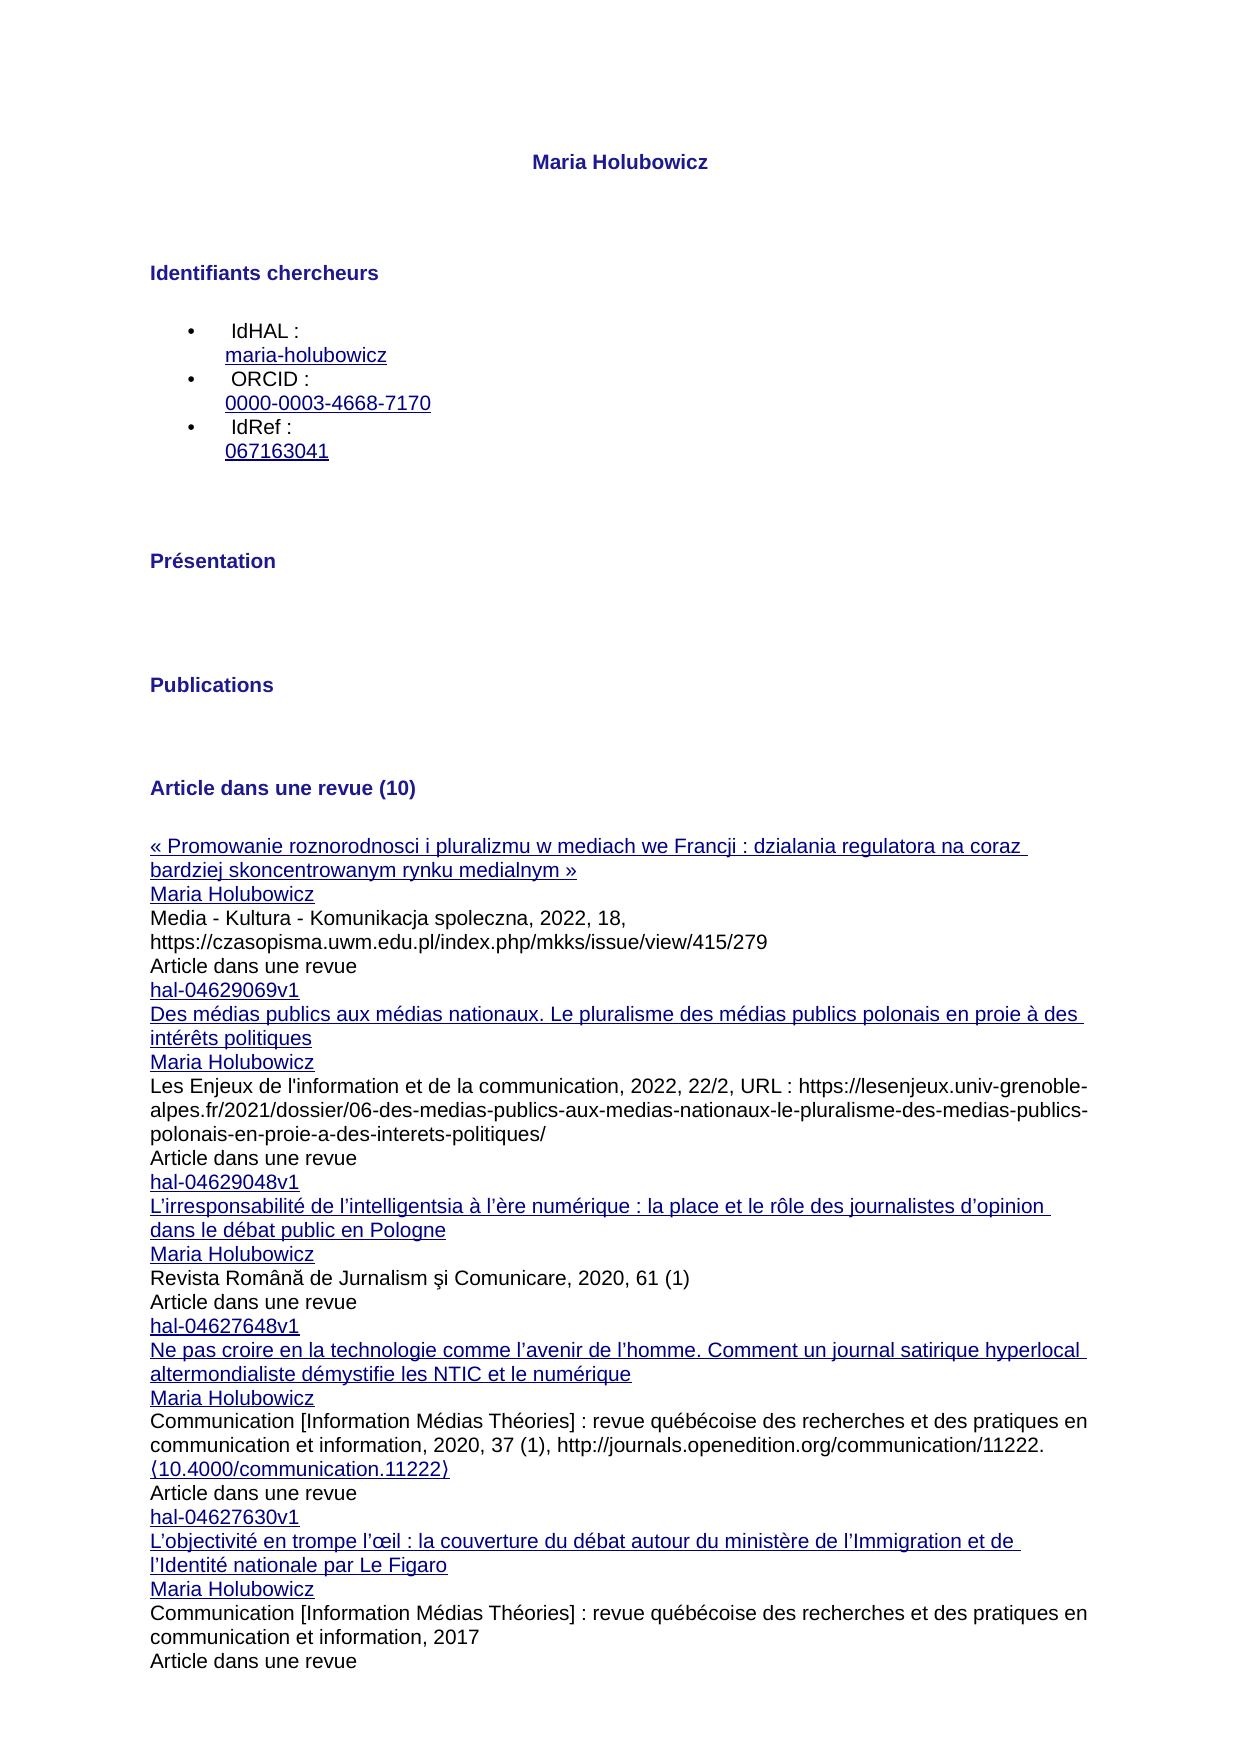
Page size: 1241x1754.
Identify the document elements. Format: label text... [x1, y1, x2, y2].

list maria-holubowicz [187, 343, 1090, 367]
list ORCID : [187, 367, 1090, 391]
table_cell L’objectivité en trompe l’œil : la couverture du débat autour du ministère de l’Immigration et de l’Identité nationale par Le Figaro Maria Holubowicz Communication [Information Médias Théories] : revue québécoise des recherches et des pratiques en communication et information, 2017 Article dans une revue [150, 1529, 1090, 1673]
table_cell Des médias publics aux médias nationaux. Le pluralisme des médias publics polonais en proie à des intérêts politiques Maria Holubowicz Les Enjeux de l'information et de la communication, 2022, 22/2, URL : https://lesenjeux.univ-grenoble-alpes.fr/2021/dossier/06-des-medias-publics-aux-medias-nationaux-le-pluralisme-des-medias-publics-polonais-en-proie-a-des-interets-politiques/ Article dans une revue hal-04629048v1 [150, 1002, 1090, 1194]
list IdHAL : [187, 319, 1090, 343]
table_header « Promowanie roznorodnosci i pluralizmu w mediach we Francji : dzialania regulatora na coraz bardziej skoncentrowanym rynku medialnym » Maria Holubowicz Media - Kultura - Komunikacja spoleczna, 2022, 18, https://czasopisma.uwm.edu.pl/index.php/mkks/issue/view/415/279 Article dans une revue hal-04629069v1 [150, 834, 1090, 1002]
list 067163041 [187, 438, 1090, 462]
table_cell L’irresponsabilité de l’intelligentsia à l’ère numérique : la place et le rôle des journalistes d’opinion dans le débat public en Pologne Maria Holubowicz Revista Română de Jurnalism şi Comunicare, 2020, 61 (1) Article dans une revue hal-04627648v1 [150, 1194, 1090, 1337]
subtitle Identifiants chercheurs [150, 260, 1090, 284]
subtitle Publications [150, 673, 1090, 697]
list 0000-0003-4668-7170 [187, 391, 1090, 414]
subtitle Maria Holubowicz [150, 150, 1090, 174]
list IdRef : [187, 414, 1090, 438]
table_cell Ne pas croire en la technologie comme l’avenir de l’homme. Comment un journal satirique hyperlocal altermondialiste démystifie les NTIC et le numérique Maria Holubowicz Communication [Information Médias Théories] : revue québécoise des recherches et des pratiques en communication et information, 2020, 37 (1), http://journals.openedition.org/communication/11222. ⟨10.4000/communication.11222⟩ Article dans une revue hal-04627630v1 [150, 1338, 1090, 1529]
subtitle Article dans une revue (10) [150, 776, 1090, 800]
subtitle Présentation [150, 549, 1090, 573]
